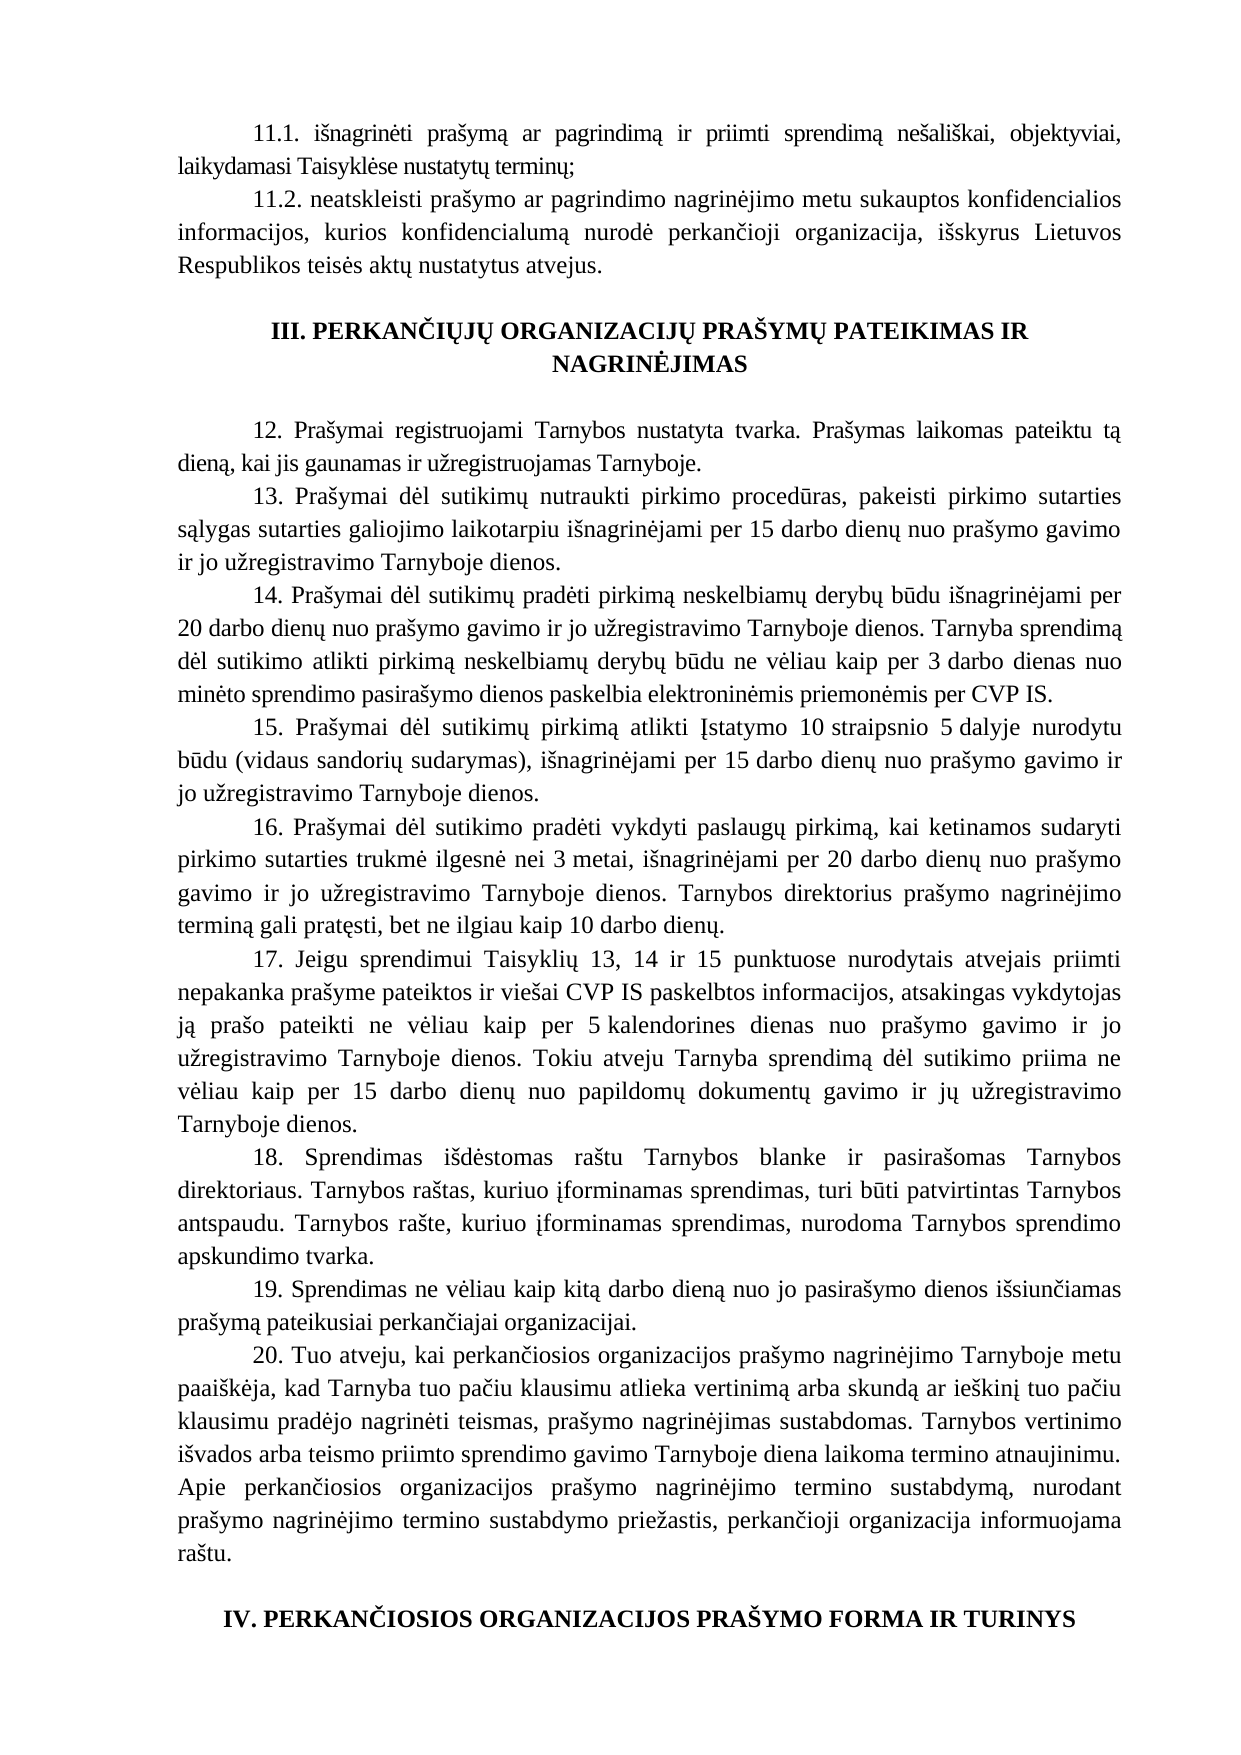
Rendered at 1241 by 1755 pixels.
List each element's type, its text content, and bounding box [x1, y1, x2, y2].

text 14. Prašymai dėl sutikimų pradėti pirkimą neskelbiamų derybų būdu išnagrinėjami per 20 darbo dienų nuo prašymo gavimo ir jo užregistravimo Tarnyboje dienos. Tarnyba sprendimą dėl sutikimo atlikti pirkimą neskelbiamų derybų būdu ne vėliau kaip per 3 darbo dienas nuo minėto sprendimo pasirašymo dienos paskelbia elektroninėmis priemonėmis per CVP IS. [177, 580, 1122, 708]
text 13. Prašymai dėl sutikimų nutraukti pirkimo procedūras, pakeisti pirkimo sutarties sąlygas sutarties galiojimo laikotarpiu išnagrinėjami per 15 darbo dienų nuo prašymo gavimo ir jo užregistravimo Tarnyboje dienos. [177, 481, 1122, 576]
text 19. Sprendimas ne vėliau kaip kitą darbo dieną nuo jo pasirašymo dienos išsiunčiamas prašymą pateikusiai perkančiajai organizacijai. [177, 1274, 1122, 1336]
text 11.1. išnagrinėti prašymą ar pagrindimą ir priimti sprendimą nešališkai, objektyviai, laikydamasi Taisyklėse nustatytų terminų; [177, 118, 1122, 180]
text 17. Jeigu sprendimui Taisyklių 13, 14 ir 15 punktuose nurodytais atvejais priimti nepakanka prašyme pateiktos ir viešai CVP IS paskelbtos informacijos, atsakingas vykdytojas ją prašo pateikti ne vėliau kaip per 5 kalendorines dienas nuo prašymo gavimo ir jo užregistravimo Tarnyboje dienos. Tokiu atveju Tarnyba sprendimą dėl sutikimo priima ne vėliau kaip per 15 darbo dienų nuo papildomų dokumentų gavimo ir jų užregistravimo Tarnyboje dienos. [177, 944, 1122, 1137]
text IV. PERKANČIOSIOS ORGANIZACIJOS PRAŠYMO FORMA IR TURINYS [177, 1604, 1122, 1633]
text 15. Prašymai dėl sutikimų pirkimą atlikti Įstatymo 10 straipsnio 5 dalyje nurodytu būdu (vidaus sandorių sudarymas), išnagrinėjami per 15 darbo dienų nuo prašymo gavimo ir jo užregistravimo Tarnyboje dienos. [177, 712, 1122, 807]
text 18. Sprendimas išdėstomas raštu Tarnybos blanke ir pasirašomas Tarnybos direktoriaus. Tarnybos raštas, kuriuo įforminamas sprendimas, turi būti patvirtintas Tarnybos antspaudu. Tarnybos rašte, kuriuo įforminamas sprendimas, nurodoma Tarnybos sprendimo apskundimo tvarka. [177, 1142, 1122, 1269]
text 16. Prašymai dėl sutikimo pradėti vykdyti paslaugų pirkimą, kai ketinamos sudaryti pirkimo sutarties trukmė ilgesnė nei 3 metai, išnagrinėjami per 20 darbo dienų nuo prašymo gavimo ir jo užregistravimo Tarnyboje dienos. Tarnybos direktorius prašymo nagrinėjimo terminą gali pratęsti, bet ne ilgiau kaip 10 darbo dienų. [177, 812, 1122, 939]
text 11.2. neatskleisti prašymo ar pagrindimo nagrinėjimo metu sukauptos konfidencialios informacijos, kurios konfidencialumą nurodė perkančioji organizacija, išskyrus Lietuvos Respublikos teisės aktų nustatytus atvejus. [177, 184, 1122, 279]
text III. PERKANČIŲJŲ ORGANIZACIJŲ PRAŠYMŲ PATEIKIMAS IR NAGRINĖJIMAS [177, 316, 1122, 378]
text 20. Tuo atveju, kai perkančiosios organizacijos prašymo nagrinėjimo Tarnyboje metu paaiškėja, kad Tarnyba tuo pačiu klausimu atlieka vertinimą arba skundą ar ieškinį tuo pačiu klausimu pradėjo nagrinėti teismas, prašymo nagrinėjimas sustabdomas. Tarnybos vertinimo išvados arba teismo priimto sprendimo gavimo Tarnyboje diena laikoma termino atnaujinimu. Apie perkančiosios organizacijos prašymo nagrinėjimo termino sustabdymą, nurodant prašymo nagrinėjimo termino sustabdymo priežastis, perkančioji organizacija informuojama raštu. [177, 1340, 1122, 1567]
text 12. Prašymai registruojami Tarnybos nustatyta tvarka. Prašymas laikomas pateiktu tą dieną, kai jis gaunamas ir užregistruojamas Tarnyboje. [177, 415, 1122, 477]
